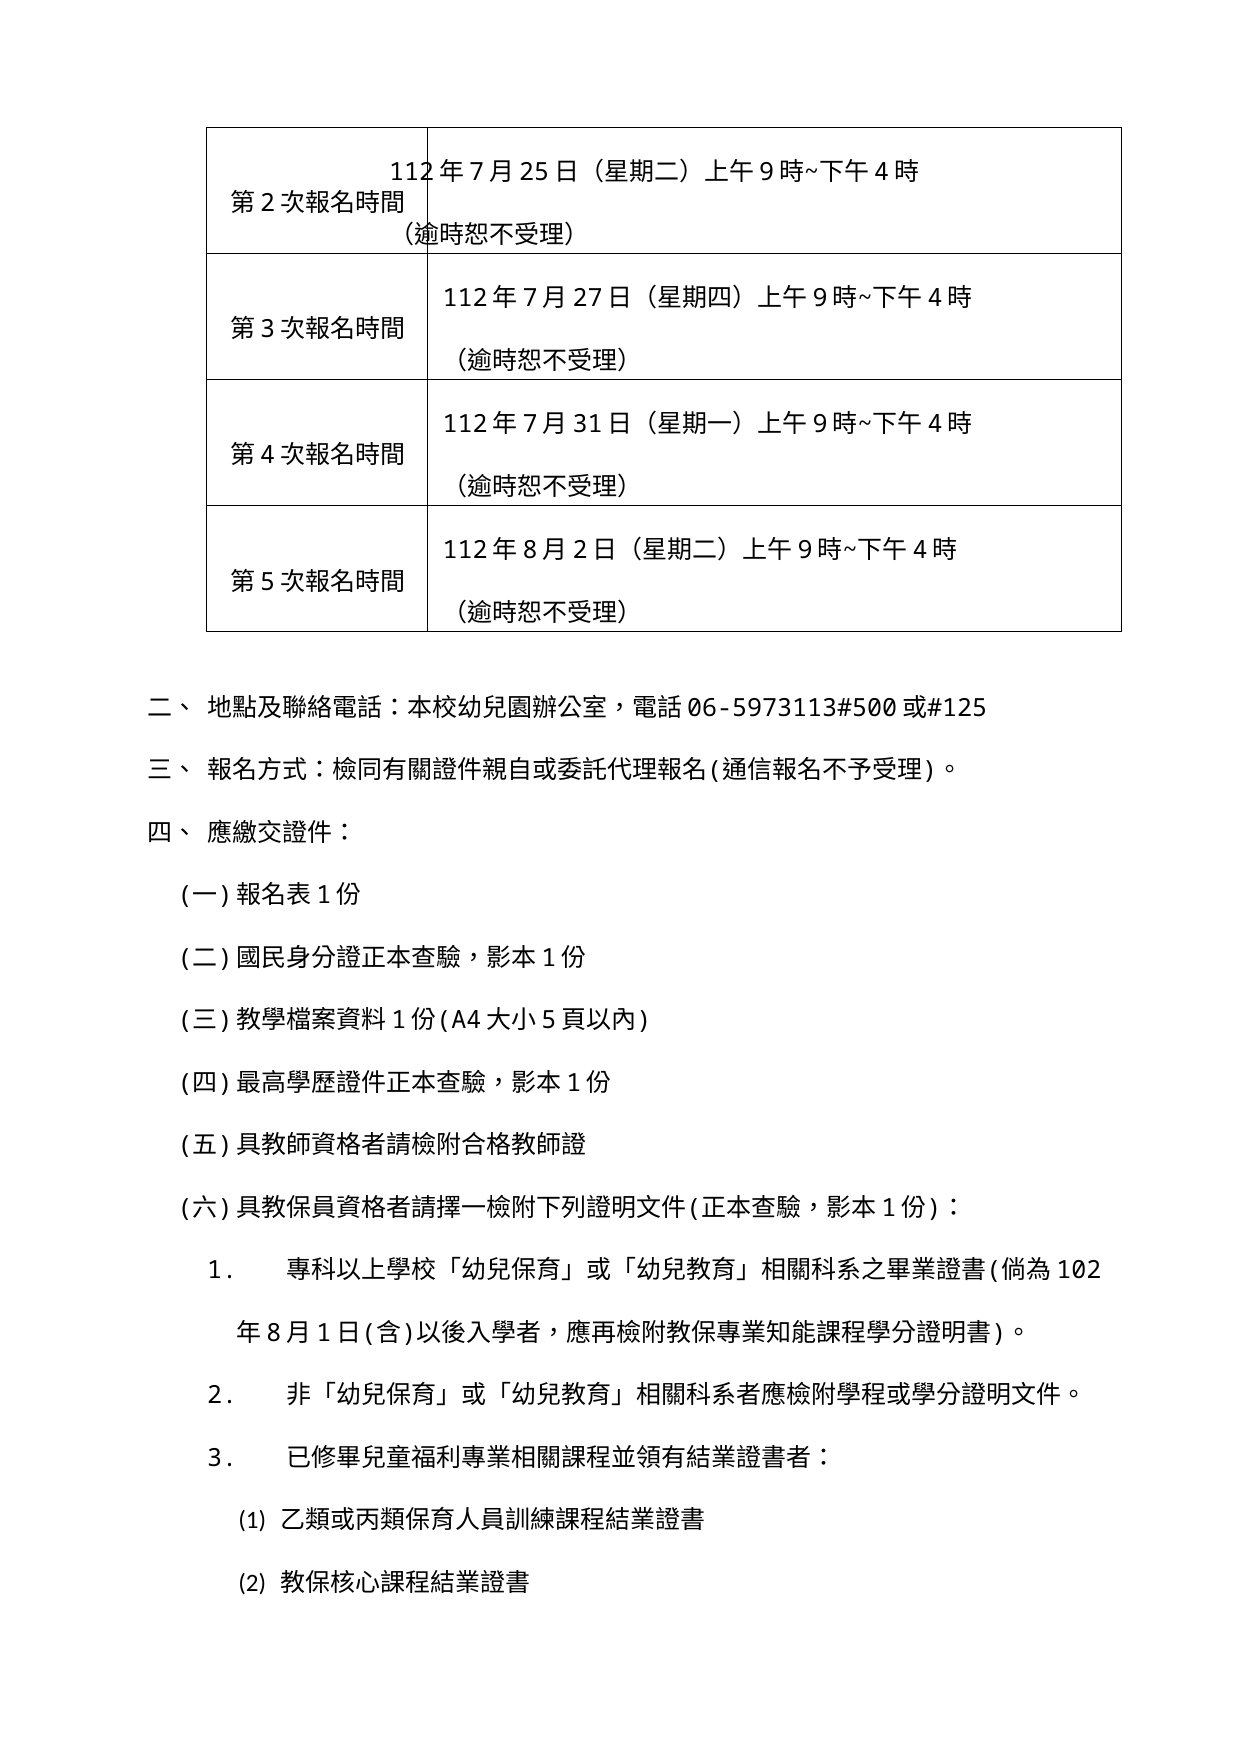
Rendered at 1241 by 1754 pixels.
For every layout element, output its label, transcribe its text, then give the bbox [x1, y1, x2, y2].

table_cell 112年7月31日（星期一）上午9時~下午4時 （逾時恕不受理） [428, 380, 1121, 505]
table_cell 112年7月25日（星期二）上午9時~下午4時 （逾時恕不受理） [428, 128, 1121, 253]
table_cell 第2次報名時間 [207, 128, 427, 253]
table_cell 112年8月2日（星期二）上午9時~下午4時 （逾時恕不受理） [428, 506, 1121, 631]
list 非「幼兒保育」或「幼兒教育」相關科系者應檢附學程或學分證明文件。 [207, 1351, 1122, 1414]
table_cell 第5次報名時間 [207, 506, 427, 631]
list 乙類或丙類保育人員訓練課程結業證書 [266, 1476, 1122, 1539]
table_cell 第4次報名時間 [207, 380, 427, 505]
list 地點及聯絡電話：本校幼兒園辦公室，電話06-5973113#500或#125 [148, 664, 1122, 726]
list 具教保員資格者請擇一檢附下列證明文件(正本查驗，影本1份)： [177, 1164, 1122, 1226]
list 專科以上學校「幼兒保育」或「幼兒教育」相關科系之畢業證書(倘為102年8月1日(含)以後入學者，應再檢附教保專業知能課程學分證明書)。 [207, 1226, 1122, 1351]
list 報名表1份 [177, 851, 1122, 914]
list 應繳交證件： [148, 789, 1122, 851]
list 已修畢兒童福利專業相關課程並領有結業證書者： [207, 1414, 1122, 1476]
list 教學檔案資料1份(A4大小5頁以內) [177, 976, 1122, 1039]
list 最高學歷證件正本查驗，影本1份 [177, 1039, 1122, 1101]
table_cell 第3次報名時間 [207, 254, 427, 379]
list 具教師資格者請檢附合格教師證 [177, 1101, 1122, 1164]
list 教保核心課程結業證書 [266, 1539, 1122, 1601]
list 國民身分證正本查驗，影本1份 [177, 914, 1122, 976]
table_cell 112年7月27日（星期四）上午9時~下午4時 （逾時恕不受理） [428, 254, 1121, 379]
list 報名方式：檢同有關證件親自或委託代理報名(通信報名不予受理)。 [148, 726, 1122, 789]
